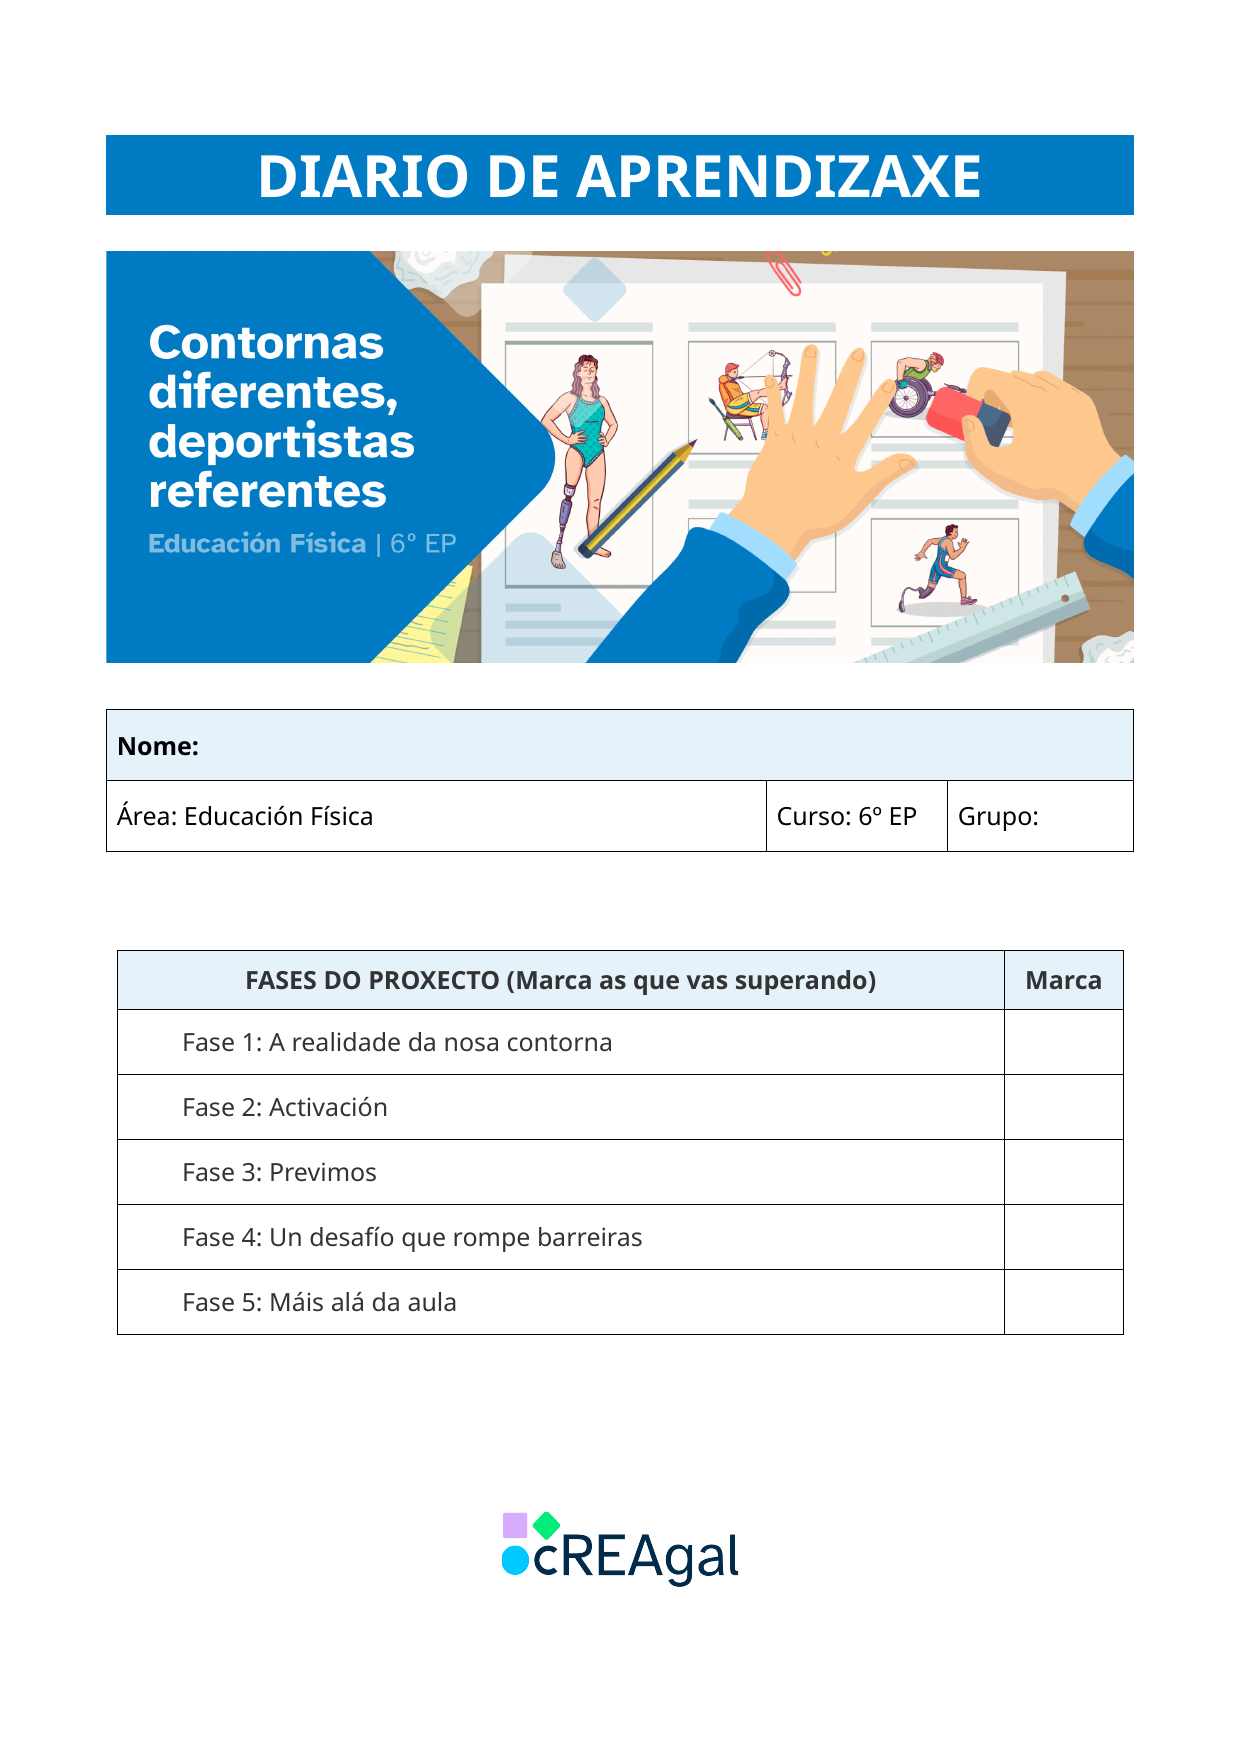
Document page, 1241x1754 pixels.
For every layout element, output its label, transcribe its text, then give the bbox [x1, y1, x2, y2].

picture [106, 251, 1134, 663]
table_header Marca [1005, 951, 1123, 1009]
table_cell Fase 5: Máis alá da aula [118, 1270, 1004, 1334]
table_cell Fase 4: Un desafío que rompe barreiras [118, 1205, 1004, 1269]
table_cell Área: Educación Física [107, 781, 766, 851]
table_cell [1005, 1140, 1123, 1204]
table_cell [1005, 1205, 1123, 1269]
table_cell [1005, 1010, 1123, 1074]
table_header Nome: [107, 710, 1133, 780]
table_cell Grupo: [948, 781, 1133, 851]
picture [502, 1512, 739, 1587]
table_cell Curso: 6º EP [767, 781, 947, 851]
table_cell Fase 1: A realidade da nosa contorna [118, 1010, 1004, 1074]
table_cell [1005, 1270, 1123, 1334]
table_header FASES DO PROXECTO (Marca as que vas superando) [118, 951, 1004, 1009]
table_cell [1005, 1075, 1123, 1139]
table_cell Fase 3: Previmos [118, 1140, 1004, 1204]
subtitle DIARIO DE APRENDIZAXE [106, 135, 1134, 215]
table_cell Fase 2: Activación [118, 1075, 1004, 1139]
